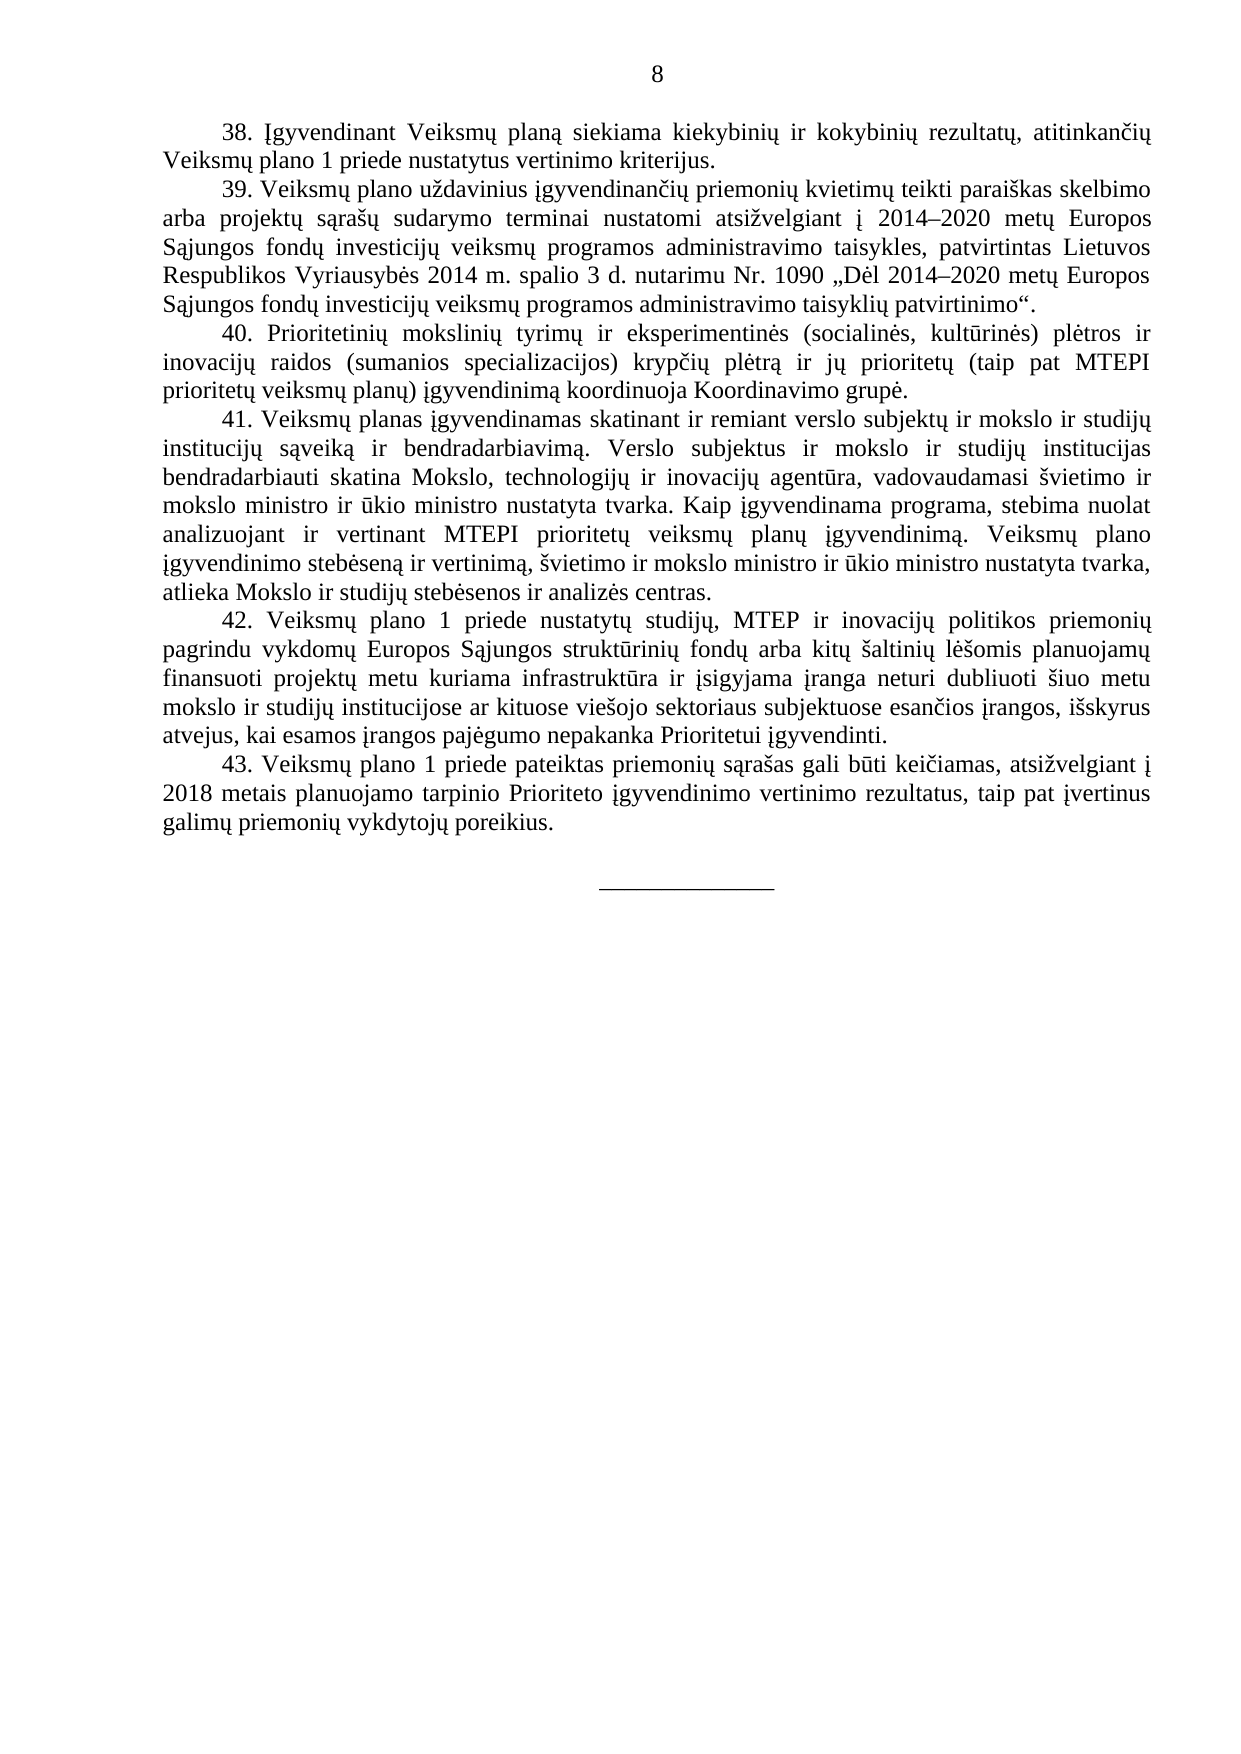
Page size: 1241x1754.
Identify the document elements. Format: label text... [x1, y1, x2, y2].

text 38. Įgyvendinant Veiksmų planą siekiama kiekybinių ir kokybinių rezultatų, atitinkančių Veiksmų plano 1 priede nustatytus vertinimo kriterijus. [162, 117, 1152, 174]
text ______________ [162, 864, 1152, 893]
text 40. Prioritetinių mokslinių tyrimų ir eksperimentinės (socialinės, kultūrinės) plėtros ir inovacijų raidos (sumanios specializacijos) krypčių plėtrą ir jų prioritetų (taip pat MTEPI prioritetų veiksmų planų) įgyvendinimą koordinuoja Koordinavimo grupė. [162, 318, 1152, 404]
text 41. Veiksmų planas įgyvendinamas skatinant ir remiant verslo subjektų ir mokslo ir studijų institucijų sąveiką ir bendradarbiavimą. Verslo subjektus ir mokslo ir studijų institucijas bendradarbiauti skatina Mokslo, technologijų ir inovacijų agentūra, vadovaudamasi švietimo ir mokslo ministro ir ūkio ministro nustatyta tvarka. Kaip įgyvendinama programa, stebima nuolat analizuojant ir vertinant MTEPI prioritetų veiksmų planų įgyvendinimą. Veiksmų plano įgyvendinimo stebėseną ir vertinimą, švietimo ir mokslo ministro ir ūkio ministro nustatyta tvarka, atlieka Mokslo ir studijų stebėsenos ir analizės centras. [162, 404, 1152, 605]
text 43. Veiksmų plano 1 priede pateiktas priemonių sąrašas gali būti keičiamas, atsižvelgiant į 2018 metais planuojamo tarpinio Prioriteto įgyvendinimo vertinimo rezultatus, taip pat įvertinus galimų priemonių vykdytojų poreikius. [162, 749, 1152, 835]
text 42. Veiksmų plano 1 priede nustatytų studijų, MTEP ir inovacijų politikos priemonių pagrindu vykdomų Europos Sąjungos struktūrinių fondų arba kitų šaltinių lėšomis planuojamų finansuoti projektų metu kuriama infrastruktūra ir įsigyjama įranga neturi dubliuoti šiuo metu mokslo ir studijų institucijose ar kituose viešojo sektoriaus subjektuose esančios įrangos, išskyrus atvejus, kai esamos įrangos pajėgumo nepakanka Prioritetui įgyvendinti. [162, 605, 1152, 749]
text 39. Veiksmų plano uždavinius įgyvendinančių priemonių kvietimų teikti paraiškas skelbimo arba projektų sąrašų sudarymo terminai nustatomi atsižvelgiant į 2014–2020 metų Europos Sąjungos fondų investicijų veiksmų programos administravimo taisykles, patvirtintas Lietuvos Respublikos Vyriausybės 2014 m. spalio 3 d. nutarimu Nr. 1090 „Dėl 2014–2020 metų Europos Sąjungos fondų investicijų veiksmų programos administravimo taisyklių patvirtinimo“. [162, 174, 1152, 318]
